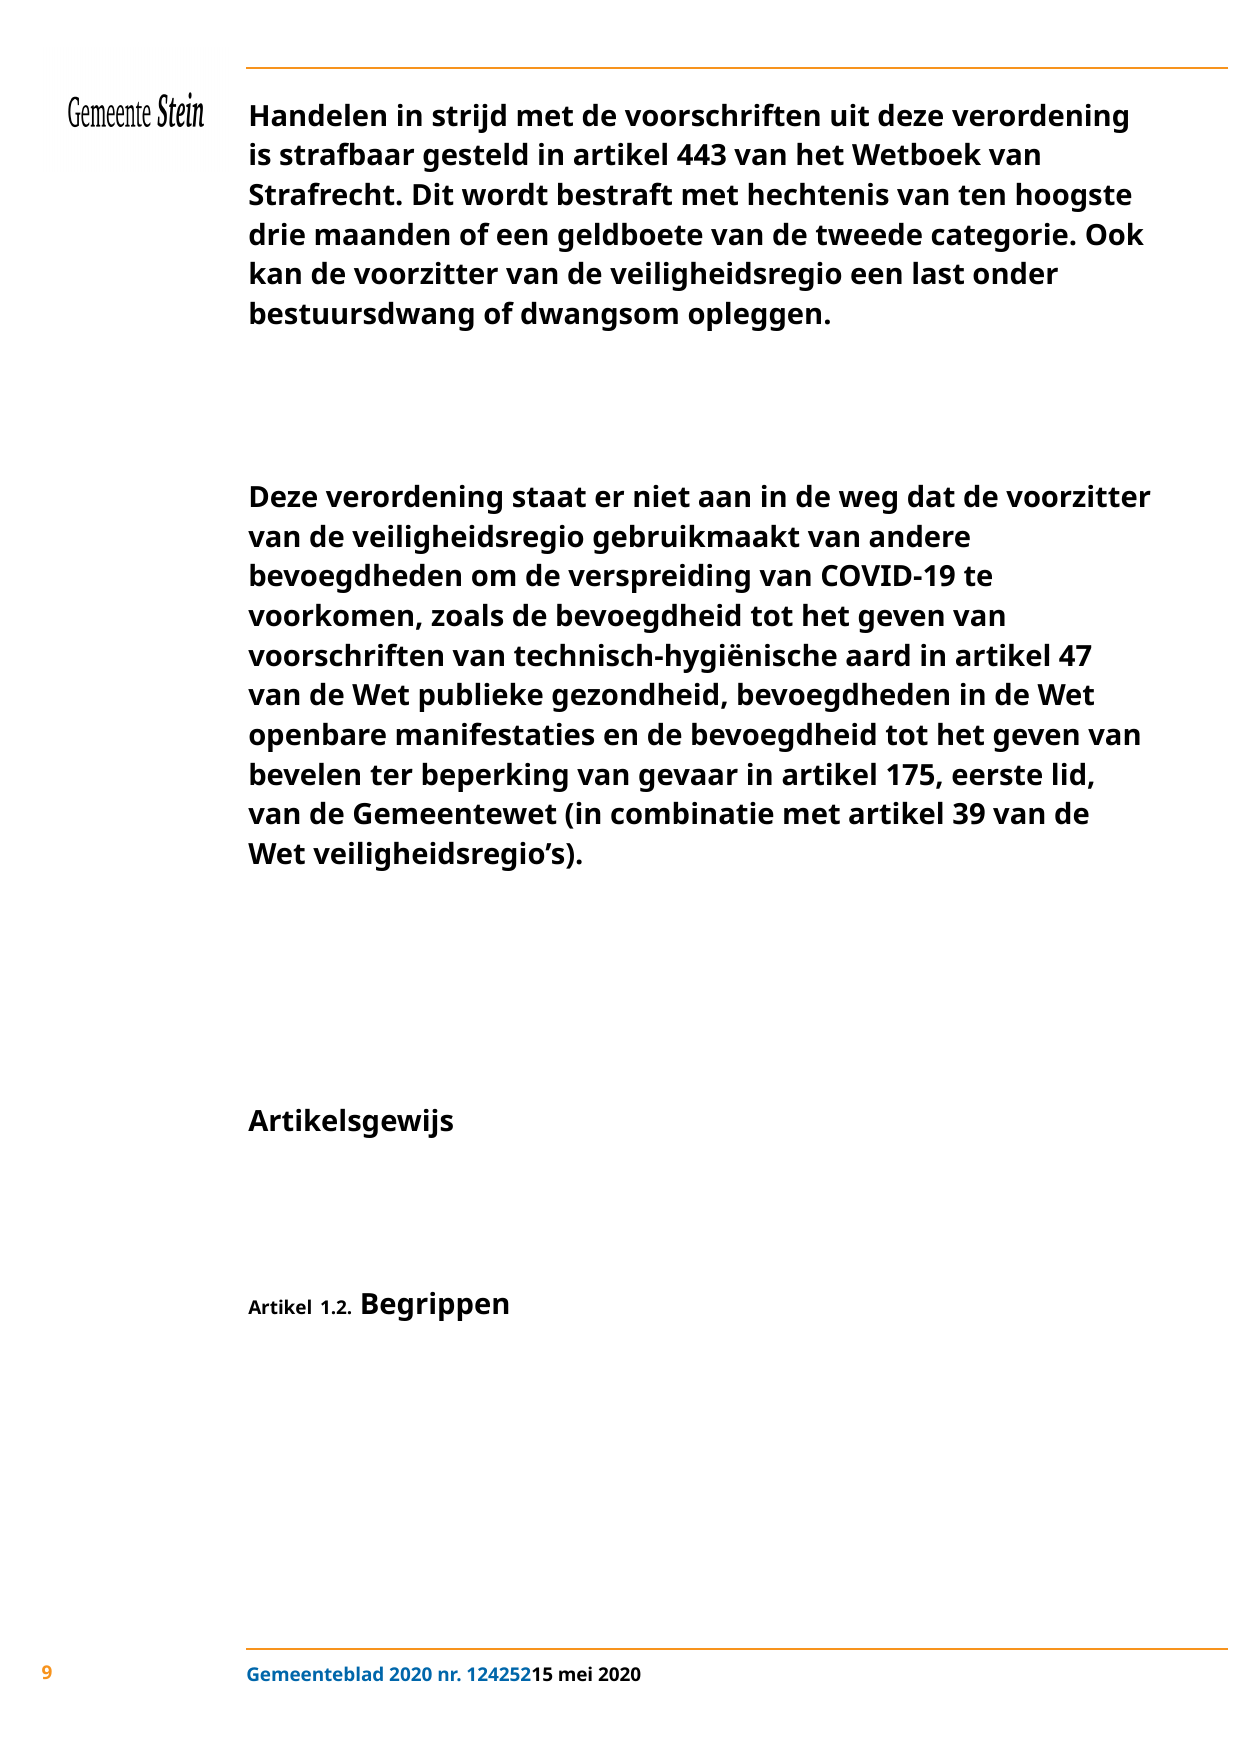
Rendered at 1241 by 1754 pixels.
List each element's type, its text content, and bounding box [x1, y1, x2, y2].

text Deze verordening staat er niet aan in de weg dat de voorzitter van de veiligheidsregio gebruikmaakt van andere bevoegdheden om de verspreiding van COVID-19 te voorkomen, zoals de bevoegdheid tot het geven van voorschriften van technisch-hygiënische aard in artikel 47 van de Wet publieke gezondheid, bevoegdheden in de Wet openbare manifestaties en de bevoegdheid tot het geven van bevelen ter beperking van gevaar in artikel 175, eerste lid, van de Gemeentewet (in combinatie met artikel 39 van de Wet veiligheidsregio’s). [248, 476, 1152, 873]
picture [41, 47, 231, 172]
text Artikelsgewijs [248, 1101, 1152, 1140]
text Artikel 1.2. Begrippen [248, 1284, 1152, 1323]
text Handelen in strijd met de voorschriften uit deze verordening is strafbaar gesteld in artikel 443 van het Wetboek van Strafrecht. Dit wordt bestraft met hechtenis van ten hoogste drie maanden of een geldboete van de tweede categorie. Ook kan de voorzitter van de veiligheidsregio een last onder bestuursdwang of dwangsom opleggen. [248, 95, 1152, 333]
